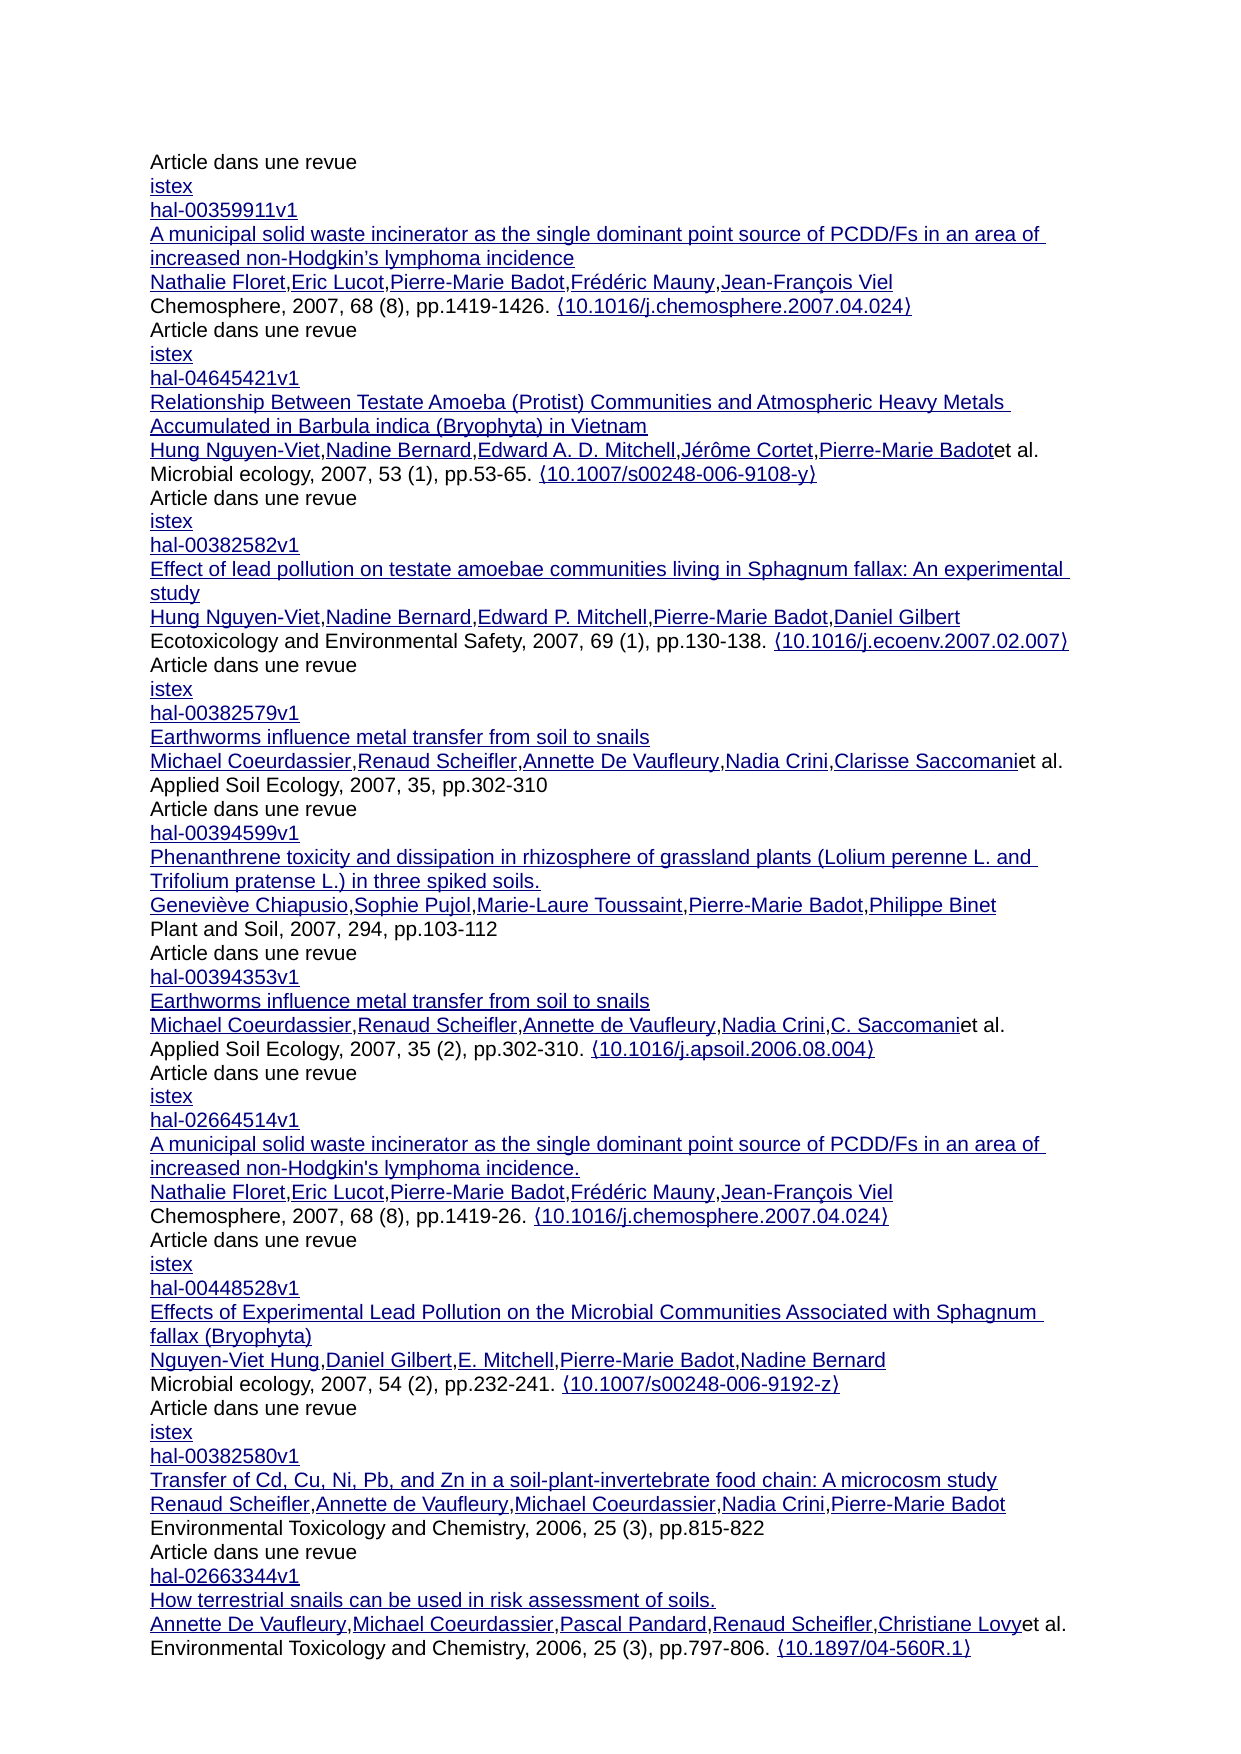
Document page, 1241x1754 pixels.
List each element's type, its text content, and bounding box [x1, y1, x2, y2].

table_cell Effects of Experimental Lead Pollution on the Microbial Communities Associated with Sphagnum fallax (Bryophyta) Nguyen-Viet Hung,Daniel Gilbert,E. Mitchell,Pierre-Marie Badot,Nadine Bernard Microbial ecology, 2007, 54 (2), pp.232-241. ⟨10.1007/s00248-006-9192-z⟩ Article dans une revue istex hal-00382580v1 [150, 1300, 1090, 1468]
table_cell How terrestrial snails can be used in risk assessment of soils. Annette De Vaufleury,Michael Coeurdassier,Pascal Pandard,Renaud Scheifler,Christiane Lovyet al. Environmental Toxicology and Chemistry, 2006, 25 (3), pp.797-806. ⟨10.1897/04-560R.1⟩ [150, 1588, 1090, 1659]
table_cell Earthworms influence metal transfer from soil to snails Michael Coeurdassier,Renaud Scheifler,Annette de Vaufleury,Nadia Crini,C. Saccomaniet al. Applied Soil Ecology, 2007, 35 (2), pp.302-310. ⟨10.1016/j.apsoil.2006.08.004⟩ Article dans une revue istex hal-02664514v1 [150, 989, 1090, 1132]
table_cell Effect of lead pollution on testate amoebae communities living in Sphagnum fallax: An experimental study Hung Nguyen-Viet,Nadine Bernard,Edward P. Mitchell,Pierre-Marie Badot,Daniel Gilbert Ecotoxicology and Environmental Safety, 2007, 69 (1), pp.130-138. ⟨10.1016/j.ecoenv.2007.02.007⟩ Article dans une revue istex hal-00382579v1 [150, 557, 1090, 725]
table_cell A municipal solid waste incinerator as the single dominant point source of PCDD/Fs in an area of increased non-Hodgkin's lymphoma incidence. Nathalie Floret,Eric Lucot,Pierre-Marie Badot,Frédéric Mauny,Jean-François Viel Chemosphere, 2007, 68 (8), pp.1419-26. ⟨10.1016/j.chemosphere.2007.04.024⟩ Article dans une revue istex hal-00448528v1 [150, 1132, 1090, 1300]
table_cell Article dans une revue istex hal-00359911v1 [150, 150, 1090, 222]
table_cell Earthworms influence metal transfer from soil to snails Michael Coeurdassier,Renaud Scheifler,Annette De Vaufleury,Nadia Crini,Clarisse Saccomaniet al. Applied Soil Ecology, 2007, 35, pp.302-310 Article dans une revue hal-00394599v1 [150, 725, 1090, 845]
table_cell Relationship Between Testate Amoeba (Protist) Communities and Atmospheric Heavy Metals Accumulated in Barbula indica (Bryophyta) in Vietnam Hung Nguyen-Viet,Nadine Bernard,Edward A. D. Mitchell,Jérôme Cortet,Pierre-Marie Badotet al. Microbial ecology, 2007, 53 (1), pp.53-65. ⟨10.1007/s00248-006-9108-y⟩ Article dans une revue istex hal-00382582v1 [150, 390, 1090, 557]
table_cell A municipal solid waste incinerator as the single dominant point source of PCDD/Fs in an area of increased non-Hodgkin’s lymphoma incidence Nathalie Floret,Eric Lucot,Pierre-Marie Badot,Frédéric Mauny,Jean-François Viel Chemosphere, 2007, 68 (8), pp.1419-1426. ⟨10.1016/j.chemosphere.2007.04.024⟩ Article dans une revue istex hal-04645421v1 [150, 222, 1090, 389]
table_cell Transfer of Cd, Cu, Ni, Pb, and Zn in a soil-plant-invertebrate food chain: A microcosm study Renaud Scheifler,Annette de Vaufleury,Michael Coeurdassier,Nadia Crini,Pierre-Marie Badot Environmental Toxicology and Chemistry, 2006, 25 (3), pp.815-822 Article dans une revue hal-02663344v1 [150, 1468, 1090, 1587]
table_cell Phenanthrene toxicity and dissipation in rhizosphere of grassland plants (Lolium perenne L. and Trifolium pratense L.) in three spiked soils. Geneviève Chiapusio,Sophie Pujol,Marie-Laure Toussaint,Pierre-Marie Badot,Philippe Binet Plant and Soil, 2007, 294, pp.103-112 Article dans une revue hal-00394353v1 [150, 845, 1090, 988]
